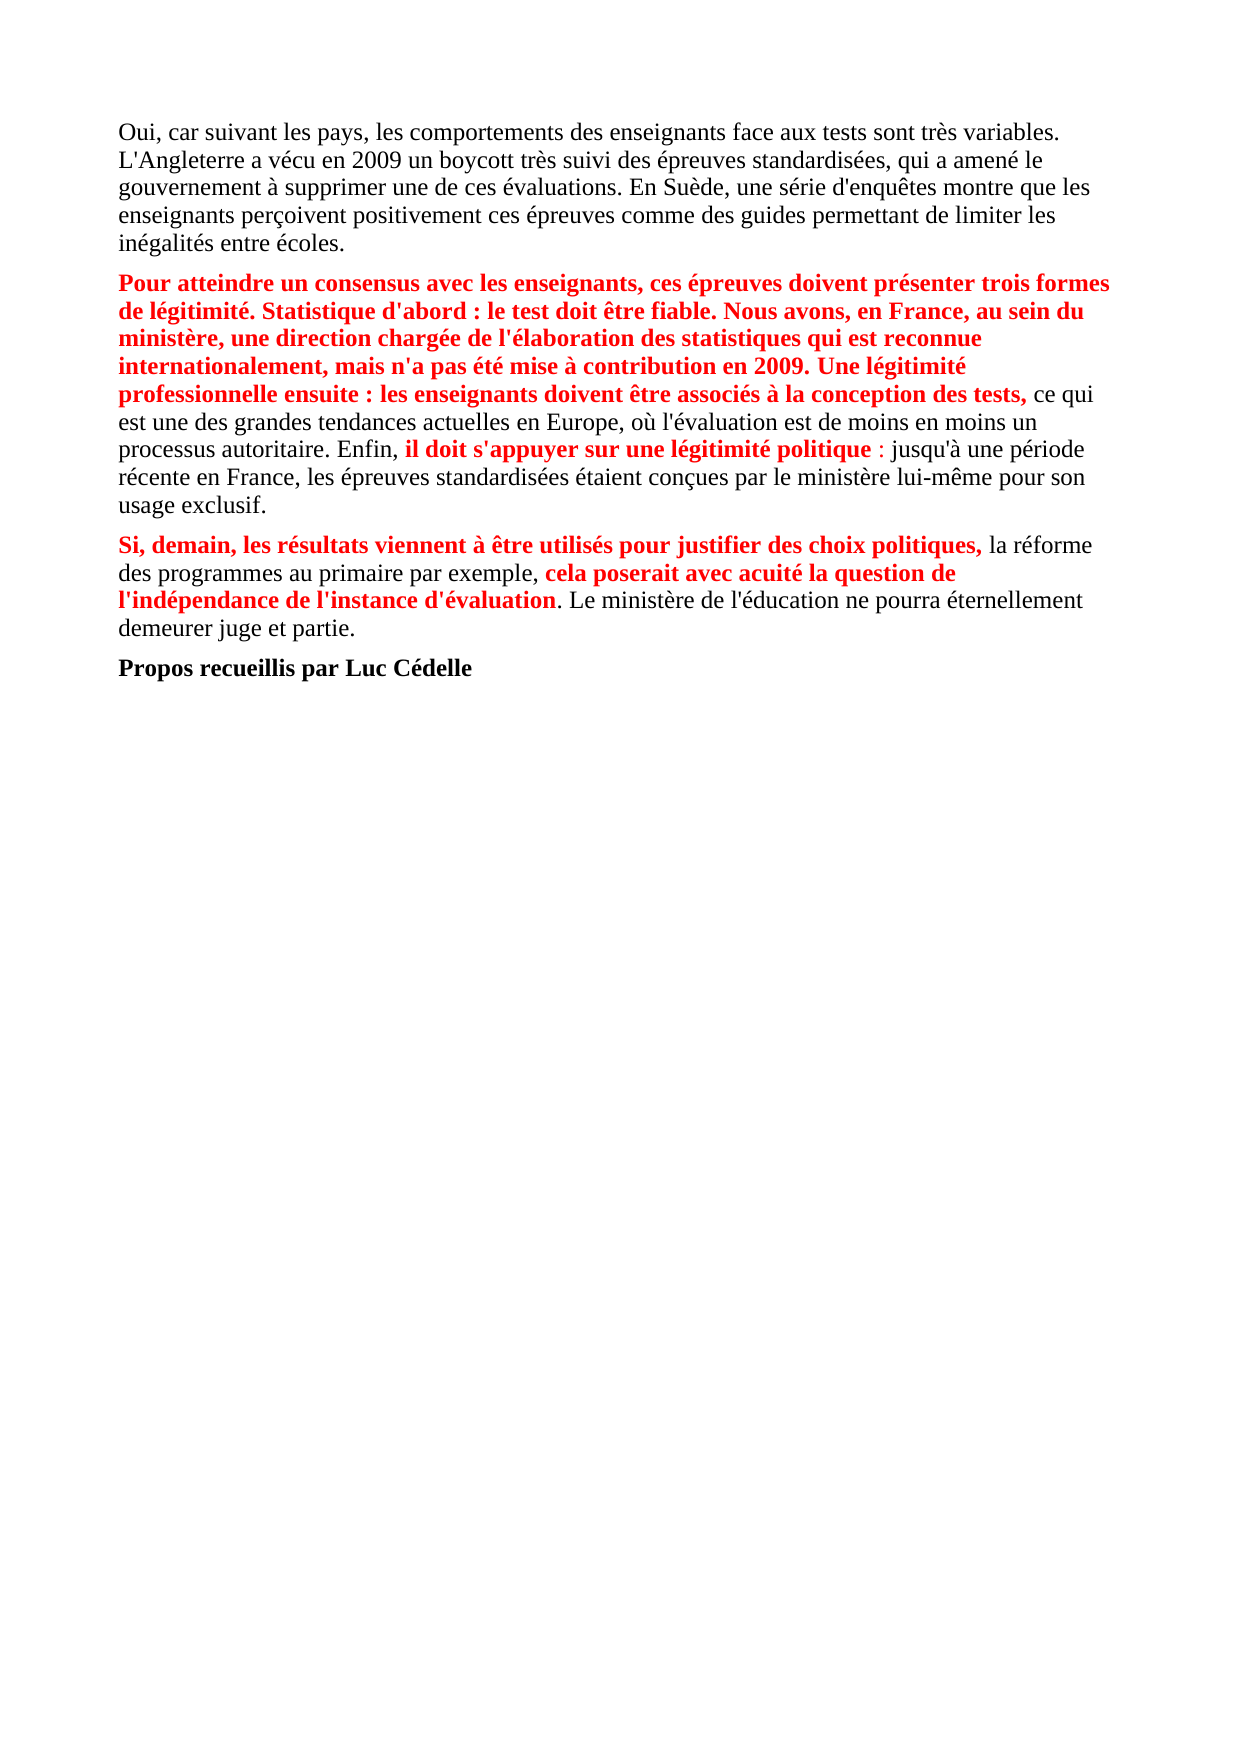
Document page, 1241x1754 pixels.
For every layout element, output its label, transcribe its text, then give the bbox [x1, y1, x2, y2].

text Oui, car suivant les pays, les comportements des enseignants face aux tests sont très variables. L'Angleterre a vécu en 2009 un boycott très suivi des épreuves standardisées, qui a amené le gouvernement à supprimer une de ces évaluations. En Suède, une série d'enquêtes montre que les enseignants perçoivent positivement ces épreuves comme des guides permettant de limiter les inégalités entre écoles. [118, 118, 1122, 257]
text Pour atteindre un consensus avec les enseignants, ces épreuves doivent présenter trois formes de légitimité. Statistique d'abord : le test doit être fiable. Nous avons, en France, au sein du ministère, une direction chargée de l'élaboration des statistiques qui est reconnue internationalement, mais n'a pas été mise à contribution en 2009. Une légitimité professionnelle ensuite : les enseignants doivent être associés à la conception des tests, ce qui est une des grandes tendances actuelles en Europe, où l'évaluation est de moins en moins un processus autoritaire. Enfin, il doit s'appuyer sur une légitimité politique : jusqu'à une période récente en France, les épreuves standardisées étaient conçues par le ministère lui-même pour son usage exclusif. [118, 269, 1122, 518]
text Propos recueillis par Luc Cédelle [118, 654, 1122, 682]
text Si, demain, les résultats viennent à être utilisés pour justifier des choix politiques, la réforme des programmes au primaire par exemple, cela poserait avec acuité la question de l'indépendance de l'instance d'évaluation. Le ministère de l'éducation ne pourra éternellement demeurer juge et partie. [118, 531, 1122, 642]
